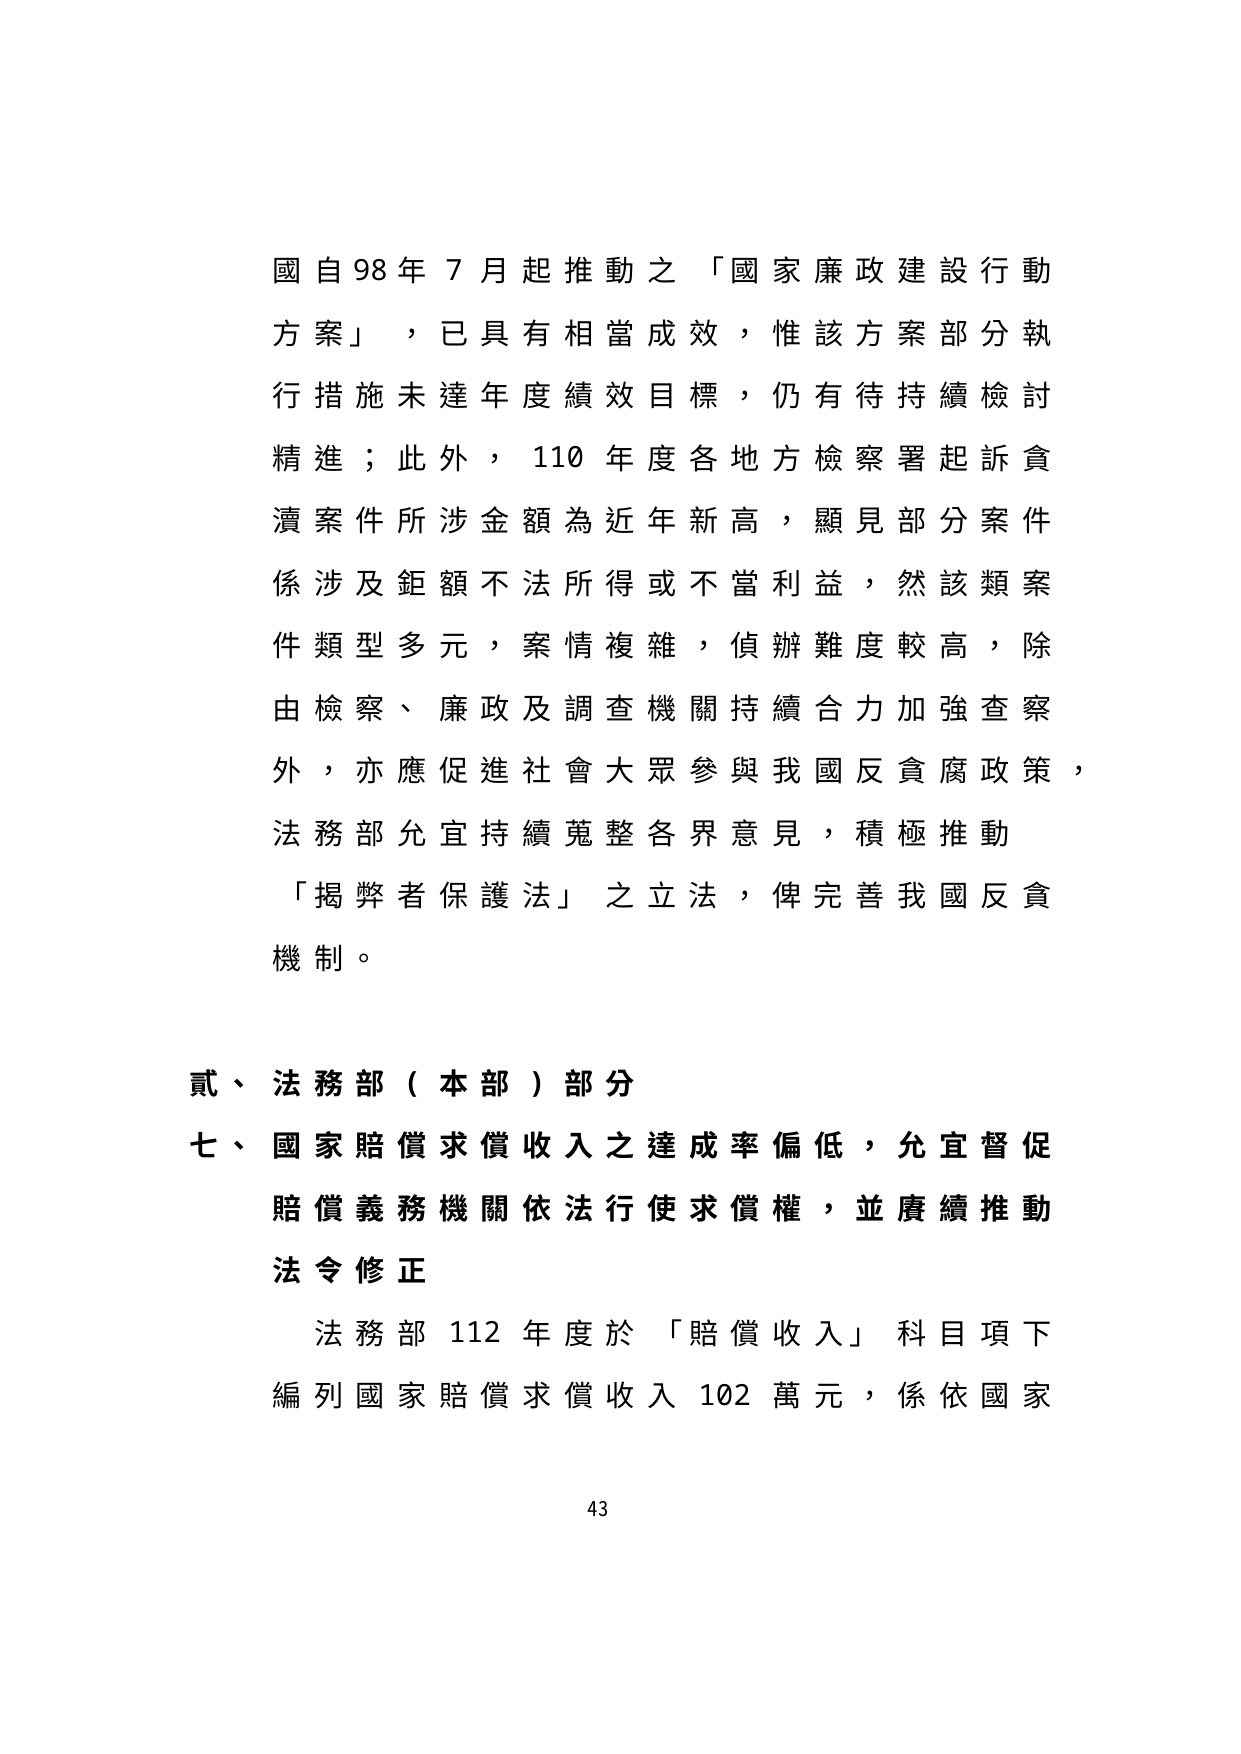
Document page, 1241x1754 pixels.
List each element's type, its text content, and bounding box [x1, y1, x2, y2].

text 綜上，國際透明組織公布2021年「清廉印象指數」排名，我國為全球第25名，足徵我國自98年7月起推動之「國家廉政建設行動方案」，已具有相當成效，惟該方案部分執行措施未達年度績效目標，仍有待持續檢討精進；此外，110年度各地方檢察署起訴貪瀆案件所涉金額為近年新高，顯見部分案件係涉及鉅額不法所得或不當利益，然該類案件類型多元，案情複雜，偵辦難度較高，除由檢察、廉政及調查機關持續合力加強查察外，亦應促進社會大眾參與我國反貪腐政策，法務部允宜持續蒐整各界意見，積極推動「揭弊者保護法」之立法，俾完善我國反貪機制。 [242, 227, 1058, 977]
text 貳、法務部(本部)部分 [183, 1040, 1058, 1102]
text 七、國家賠償求償收入之達成率偏低，允宜督促賠償義務機關依法行使求償權，並賡續推動法令修正 [183, 1102, 1058, 1290]
text 法務部112年度於「賠償收入」科目項下編列國家賠償求償收入102萬元，係依國家 [242, 1290, 1058, 1415]
